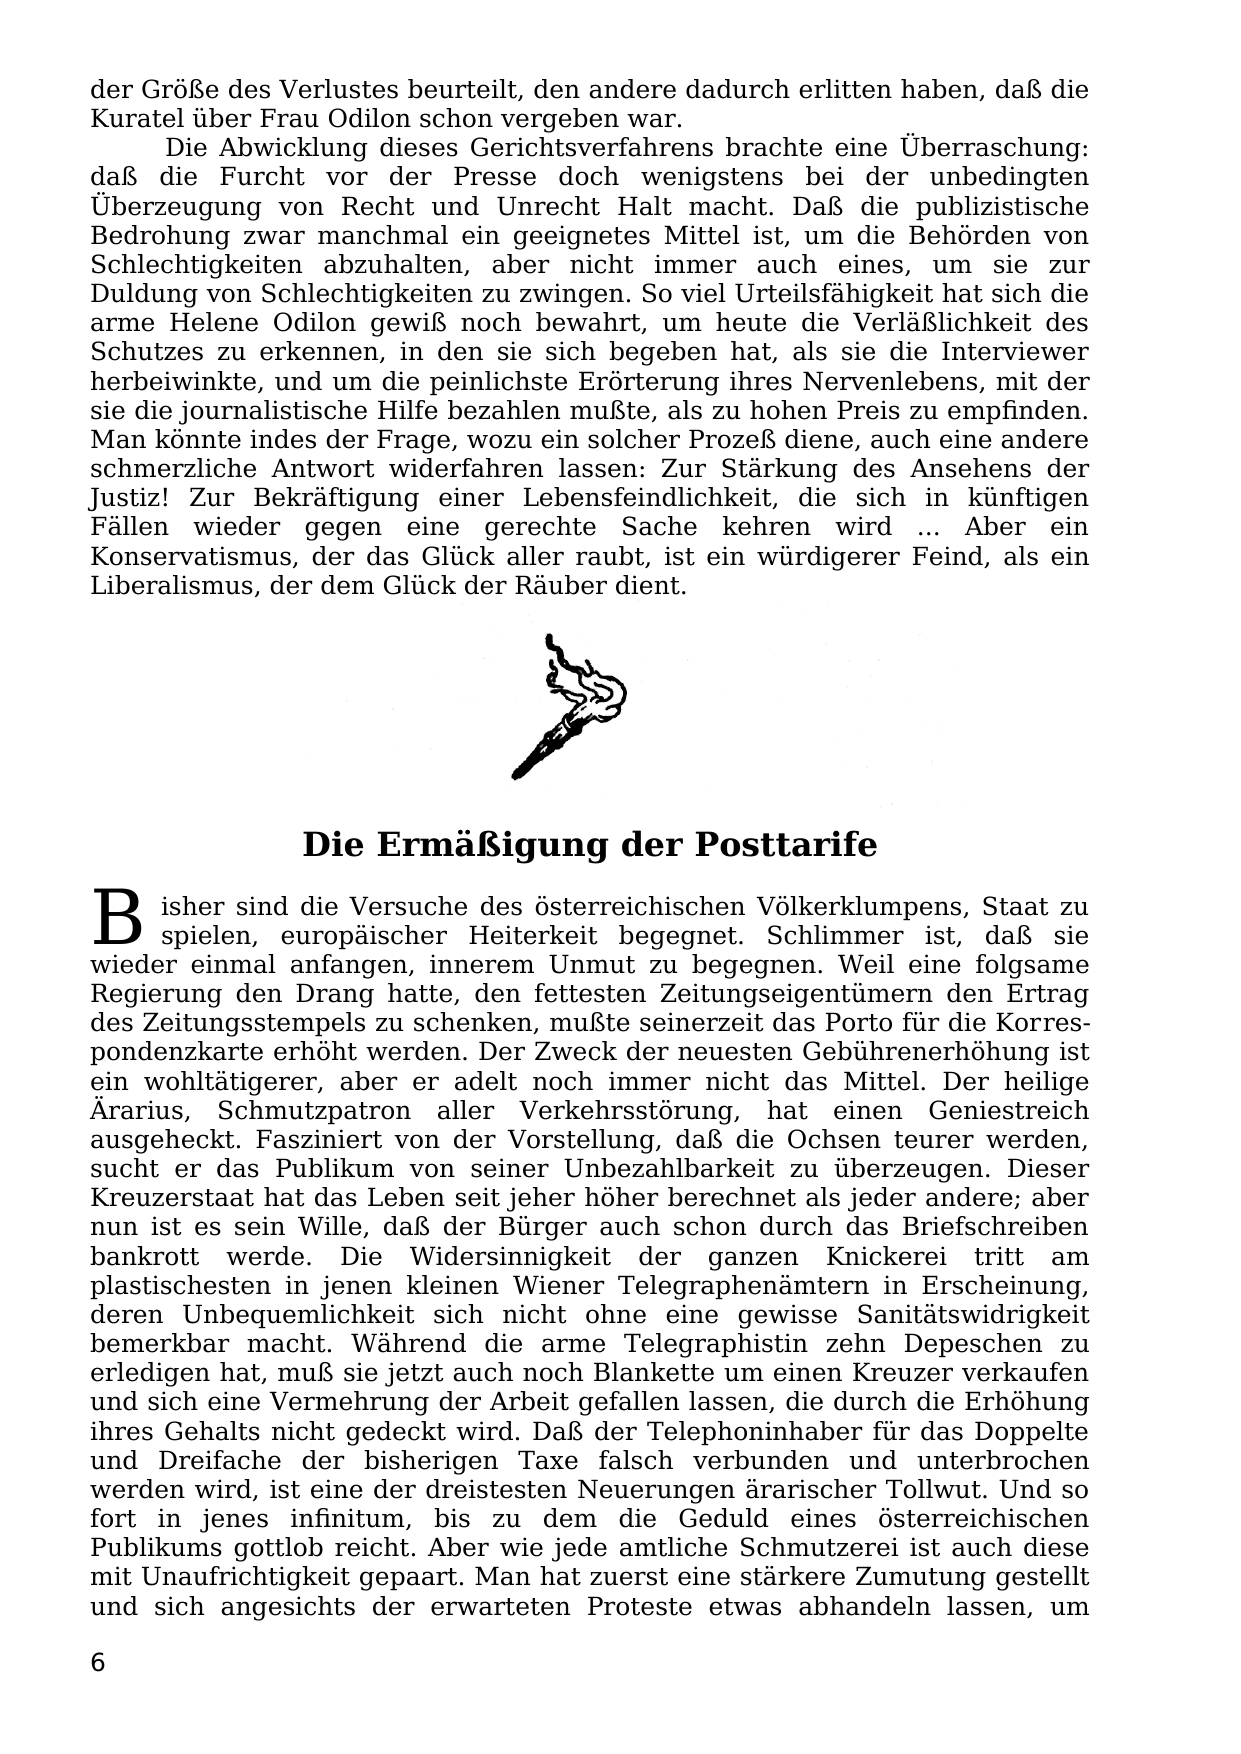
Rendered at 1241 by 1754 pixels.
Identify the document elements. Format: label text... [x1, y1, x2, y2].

text Bisher sind die Versuche des österreichischen Völkerklumpens, Staat zu spielen, europäischer Heiterkeit begegnet. Schlimmer ist, daß sie wieder einmal anfangen, innerem Unmut zu begegnen. Weil eine folgsame Regierung den Drang hatte, den fettesten Zeitungseigentümern den Ertrag des Zeitungsstempels zu schenken, mußte seinerzeit das Porto für die Kor­res­pondenzkarte erhöht werden. Der Zweck der neuesten Gebührenerhöhung ist ein wohltätigerer, aber er adelt noch immer nicht das Mittel. Der heilige Ärarius, Schmutzpatron aller Verkehrsstörung, hat einen Geniestreich ausgeheckt. Fasziniert von der Vorstellung, daß die Ochsen teurer werden, sucht er das Publikum von seiner Unbezahlbarkeit zu überzeugen. Dieser Kreuzerstaat hat das Leben seit jeher höher berechnet als jeder andere; aber nun ist es sein Wille, daß der Bürger auch schon durch das Briefschreiben bankrott werde. Die Widersinnigkeit der ganzen Knickerei tritt am plastischesten in jenen kleinen Wiener Telegraphenämtern in Erscheinung, deren Unbequemlichkeit sich nicht ohne eine gewisse Sanitätswidrigkeit bemerkbar macht. Während die arme Telegraphistin zehn Depeschen zu erledigen hat, muß sie jetzt auch noch Blankette um einen Kreuzer verkaufen und sich eine Vermehrung der Arbeit gefallen lassen, die durch die Erhöhung ihres Gehalts nicht gedeckt wird. Daß der Telephoninhaber für das Doppelte und Dreifache der bisherigen Taxe falsch verbunden und unterbrochen werden wird, ist eine der dreistesten Neuerungen ärarischer Tollwut. Und so fort in jenes infinitum, bis zu dem die Geduld eines österreichischen Publikums gottlob reicht. Aber wie jede amtliche Schmutzerei ist auch diese mit Unaufrichtigkeit gepaart. Man hat zuerst eine stärkere Zumutung gestellt und sich angesichts der erwarteten Proteste etwas abhandeln lassen, um [90, 889, 1091, 1621]
text Die Abwicklung dieses Gerichtsverfahrens brachte eine Überraschung: daß die Furcht vor der Presse doch wenigstens bei der unbedingten Überzeugung von Recht und Unrecht Halt macht. Daß die publizistische Bedrohung zwar manchmal ein geeignetes Mittel ist, um die Behörden von Schlechtigkeiten abzuhalten, aber nicht immer auch eines, um sie zur Duldung von Schlechtigkeiten zu zwingen. So viel Urteilsfähigkeit hat sich die arme Helene Odilon gewiß noch bewahrt, um heute die Verläßlichkeit des Schutzes zu erkennen, in den sie sich begeben hat, als sie die Interviewer herbeiwinkte, und um die peinlichste Erörterung ihres Nervenlebens, mit der sie die journalistische Hilfe bezahlen mußte, als zu hohen Preis zu empfinden. Man könnte indes der Frage, wozu ein solcher Prozeß diene, auch eine andere schmerzliche Antwort widerfahren lassen: Zur Stärkung des Ansehens der Justiz! Zur Bekräftigung einer Lebensfeindlichkeit, die sich in künftigen Fällen wieder gegen eine gerechte Sache kehren wird ... Aber ein Konservatismus, der das Glück aller raubt, ist ein würdigerer Feind, als ein Liberalismus, der dem Glück der Räuber dient. [90, 133, 1091, 600]
text der Größe des Verlustes beurteilt, den andere dadurch erlitten haben, daß die Kuratel über Frau Odilon schon vergeben war. [90, 75, 1091, 133]
picture [215, 600, 966, 808]
text Die Ermäßigung der Posttarife [90, 600, 1091, 864]
